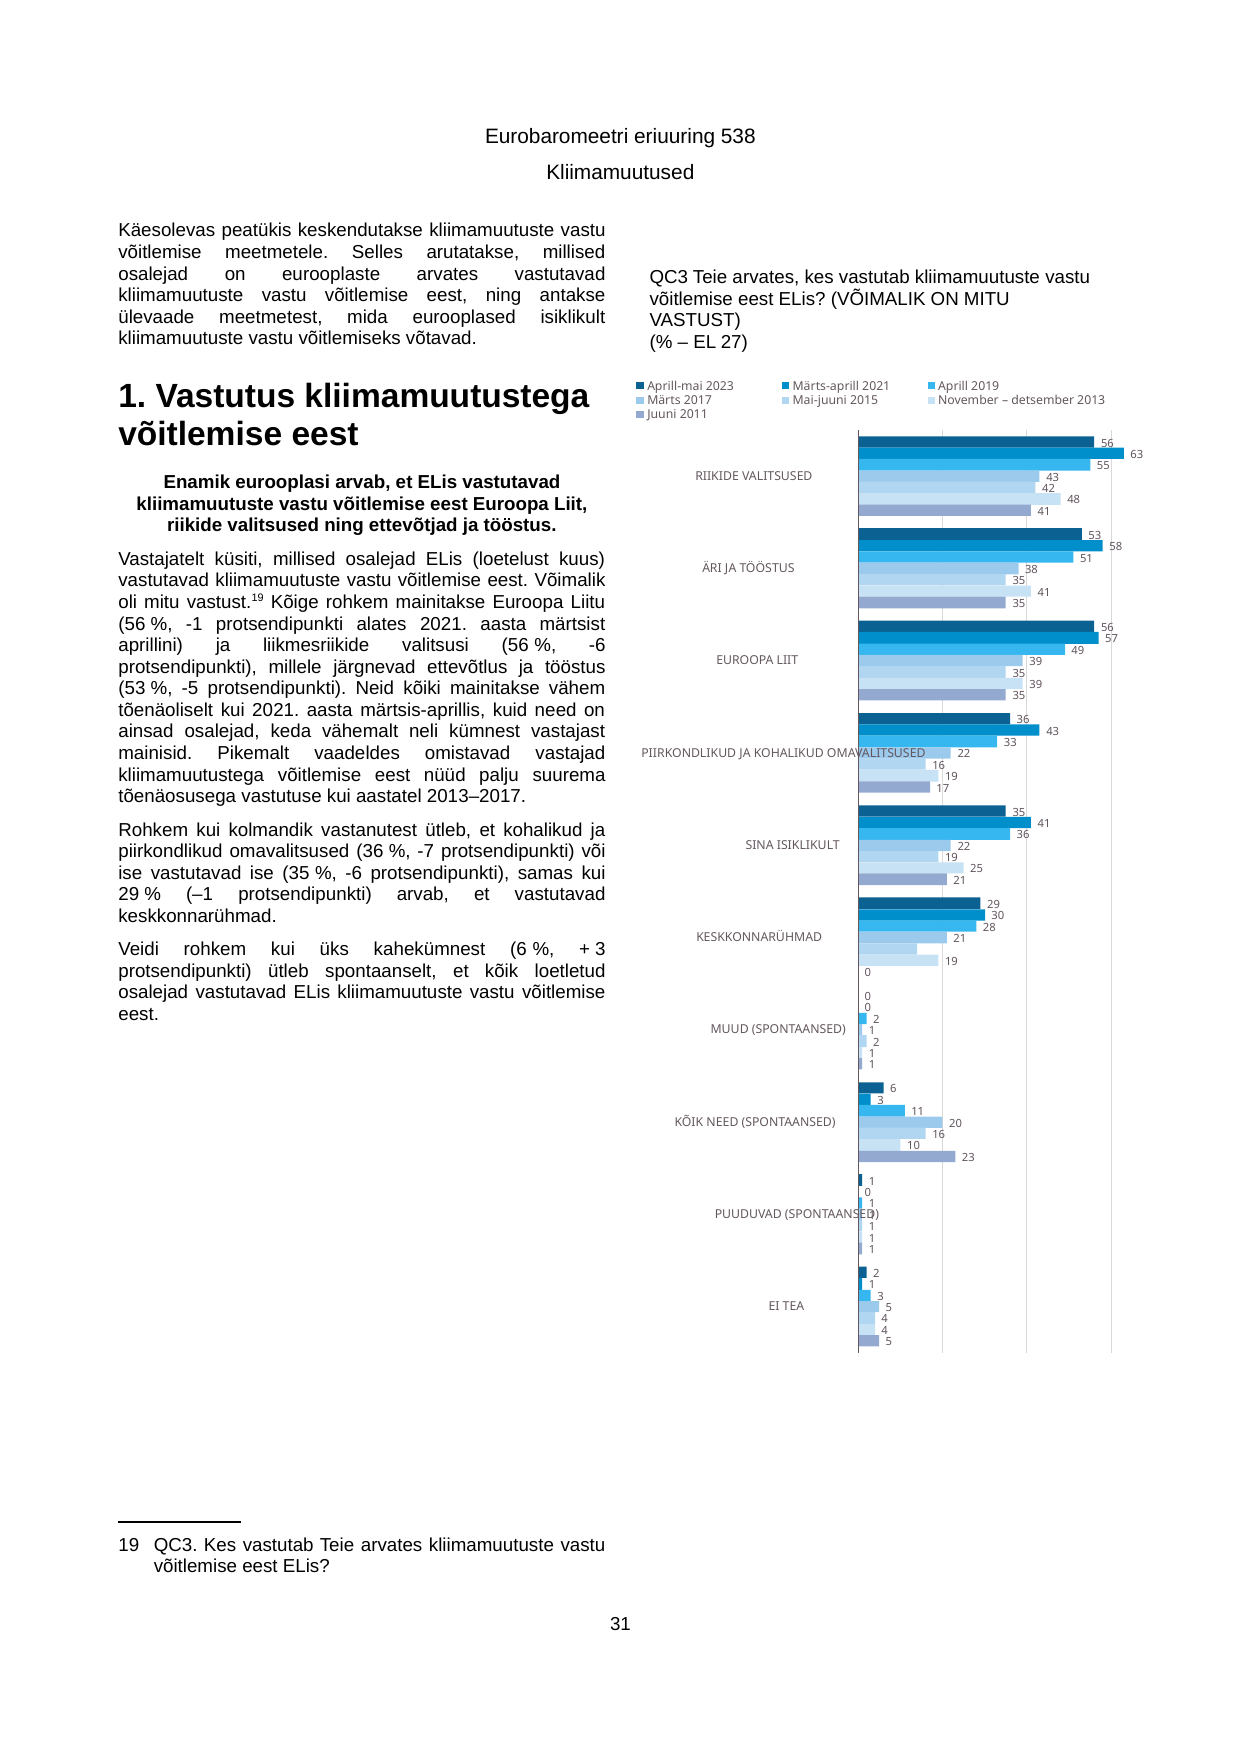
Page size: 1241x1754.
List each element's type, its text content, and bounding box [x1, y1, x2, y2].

text Rohkem kui kolmandik vastanutest ütleb, et kohalikud ja piirkondlikud omavalitsused (36 %, -7 protsendipunkti) või ise vastutavad ise (35 %, -6 protsendipunkti), samas kui 29 % (–1 protsendipunkti) arvab, et vastutavad keskkonnarühmad. [118, 818, 605, 926]
text Enamik eurooplasi arvab, et ELis vastutavad kliimamuutuste vastu võitlemise eest Euroopa Liit, riikide valitsused ning ettevõtjad ja tööstus. [118, 471, 605, 536]
text Käesolevas peatükis keskendutakse kliimamuutuste vastu võitlemise meetmetele. Selles arutatakse, millised osalejad on eurooplaste arvates vastutavad kliimamuutuste vastu võitlemise eest, ning antakse ülevaade meetmetest, mida eurooplased isiklikult kliimamuutuste vastu võitlemiseks võtavad. [118, 219, 605, 349]
text QC3. Kes vastutab Teie arvates kliimamuutuste vastu võitlemise eest ELis? [118, 1534, 605, 1577]
subtitle 1. Vastutus kliimamuutustega võitlemise eest [118, 375, 605, 453]
text Vastajatelt küsiti, millised osalejad ELis (loetelust kuus) vastutavad kliimamuutuste vastu võitlemise eest. Võimalik oli mitu vastust. Kõige rohkem mainitakse Euroopa Liitu (56 %, -1 protsendipunkti alates 2021. aasta märtsist aprillini) ja liikmesriikide valitsusi (56 %, -6 protsendipunkti), millele järgnevad ettevõtlus ja tööstus (53 %, -5 protsendipunkti). Neid kõiki mainitakse vähem tõenäoliselt kui 2021. aasta märtsis-aprillis, kuid need on ainsad osalejad, keda vähemalt neli kümnest vastajast mainisid. Pikemalt vaadeldes omistavad vastajad kliimamuutustega võitlemise eest nüüd palju suurema tõenäosusega vastutuse kui aastatel 2013–2017. [118, 548, 605, 806]
text Veidi rohkem kui üks kahekümnest (6 %, + 3 protsendipunkti) ütleb spontaanselt, et kõik loetletud osalejad vastutavad ELis kliimamuutuste vastu võitlemise eest. [118, 938, 605, 1024]
